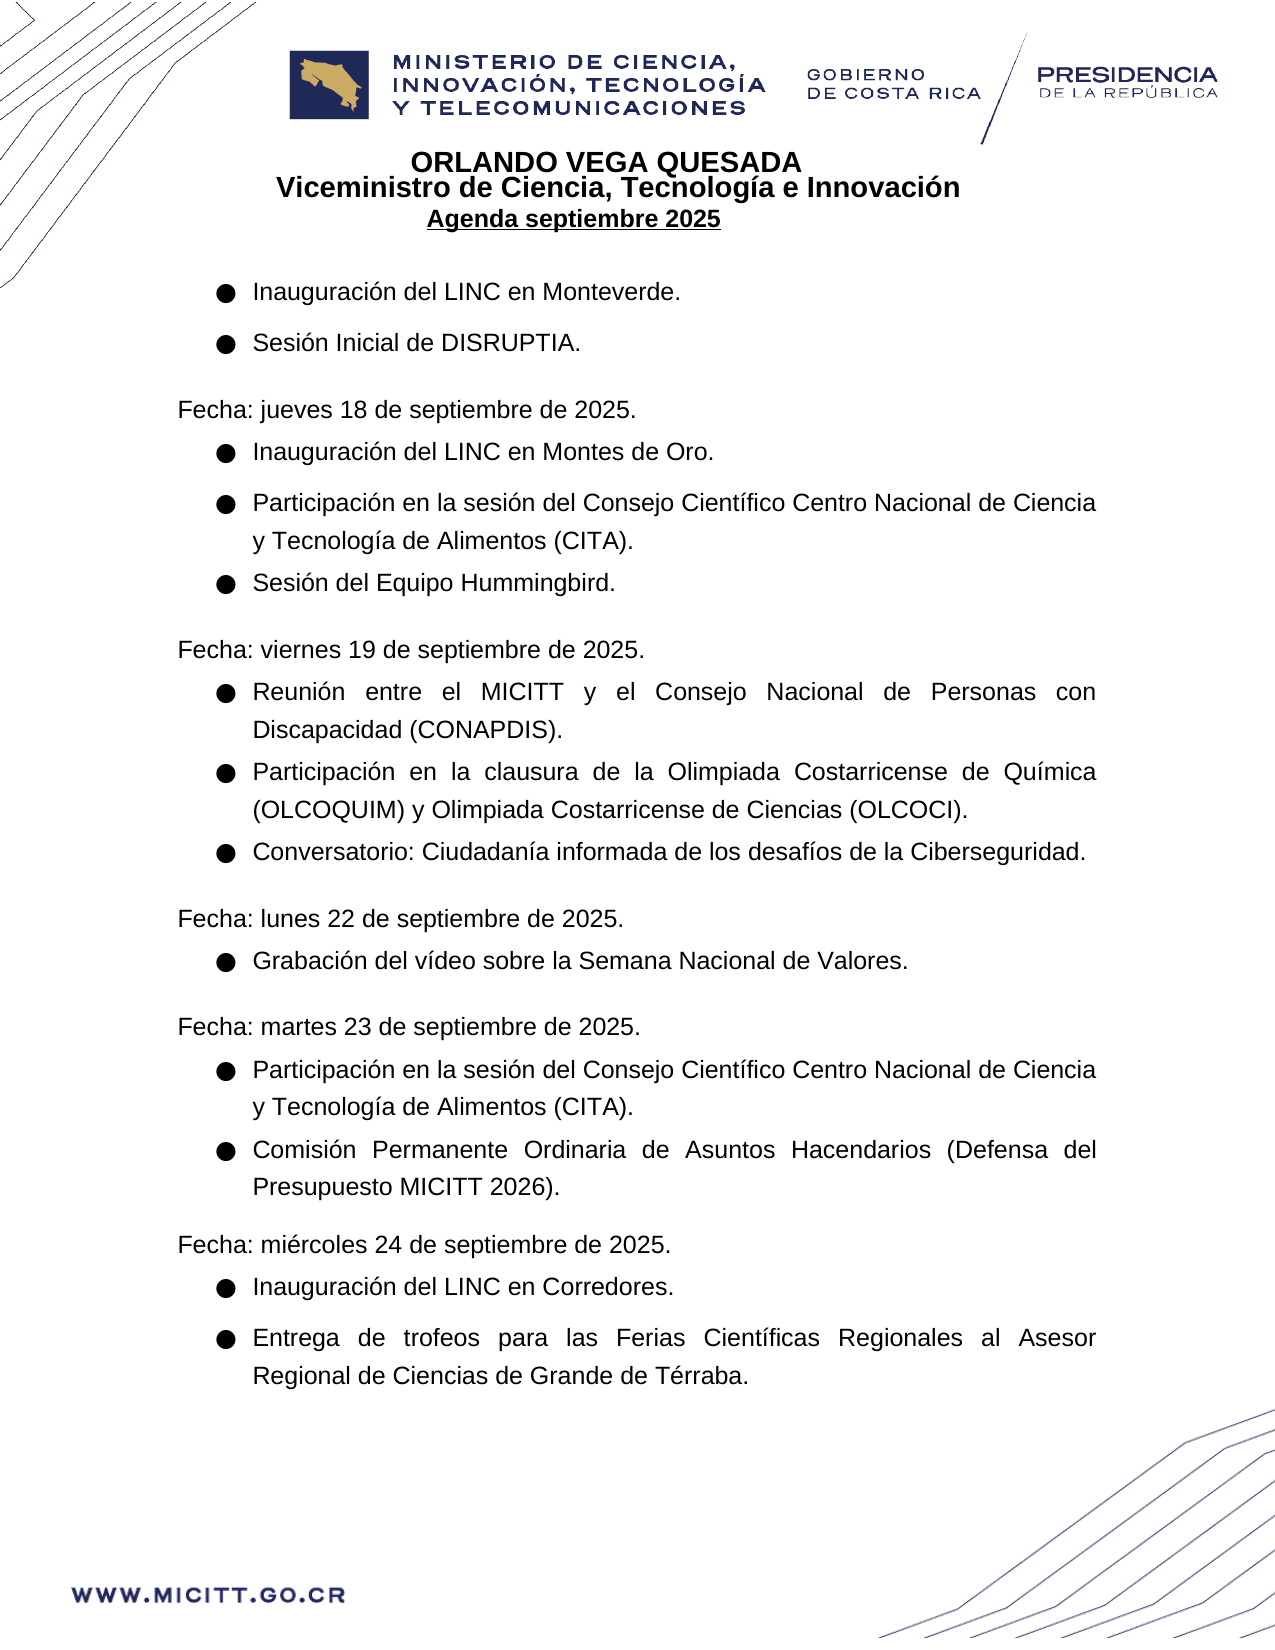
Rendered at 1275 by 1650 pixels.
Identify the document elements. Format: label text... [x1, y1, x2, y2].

list Reunión entre el MICITT y el Consejo Nacional de Personas con Discapacidad (CONAPDIS). [215, 663, 1098, 743]
list Inauguración del LINC en Corredores. [215, 1258, 1098, 1310]
text Fecha: viernes 19 de septiembre de 2025. [177, 635, 1098, 663]
list Comisión Permanente Ordinaria de Asuntos Hacendarios (Defensa del Presupuesto MICITT 2026). [215, 1121, 1098, 1201]
list Participación en la sesión del Consejo Científico Centro Nacional de Ciencia y Tecnología de Alimentos (CITA). [215, 475, 1098, 555]
list Grabación del vídeo sobre la Semana Nacional de Valores. [215, 932, 966, 983]
text Fecha: martes 23 de septiembre de 2025. [177, 1012, 1098, 1041]
list Inauguración del LINC en Montes de Oro. [215, 423, 1098, 475]
list Sesión Inicial de DISRUPTIA. [215, 315, 1098, 366]
list Entrega de trofeos para las Ferias Científicas Regionales al Asesor Regional de Ciencias de Grande de Térraba. [215, 1310, 1098, 1390]
text Fecha: lunes 22 de septiembre de 2025. [177, 903, 1098, 932]
picture [0, 2, 1218, 288]
text Fecha: jueves 18 de septiembre de 2025. [177, 395, 1098, 423]
list Participación en la clausura de la Olimpiada Costarricense de Química (OLCOQUIM) y Olimpiada Costarricense de Ciencias (OLCOCI). [215, 743, 1098, 823]
text Fecha: miércoles 24 de septiembre de 2025. [177, 1230, 1098, 1258]
list Sesión del Equipo Hummingbird. [215, 555, 1098, 606]
list Participación en la sesión del Consejo Científico Centro Nacional de Ciencia y Tecnología de Alimentos (CITA). [215, 1041, 1098, 1121]
list Conversatorio: Ciudadanía informada de los desafíos de la Ciberseguridad. [215, 823, 1098, 875]
list Inauguración del LINC en Monteverde. [215, 263, 1098, 315]
